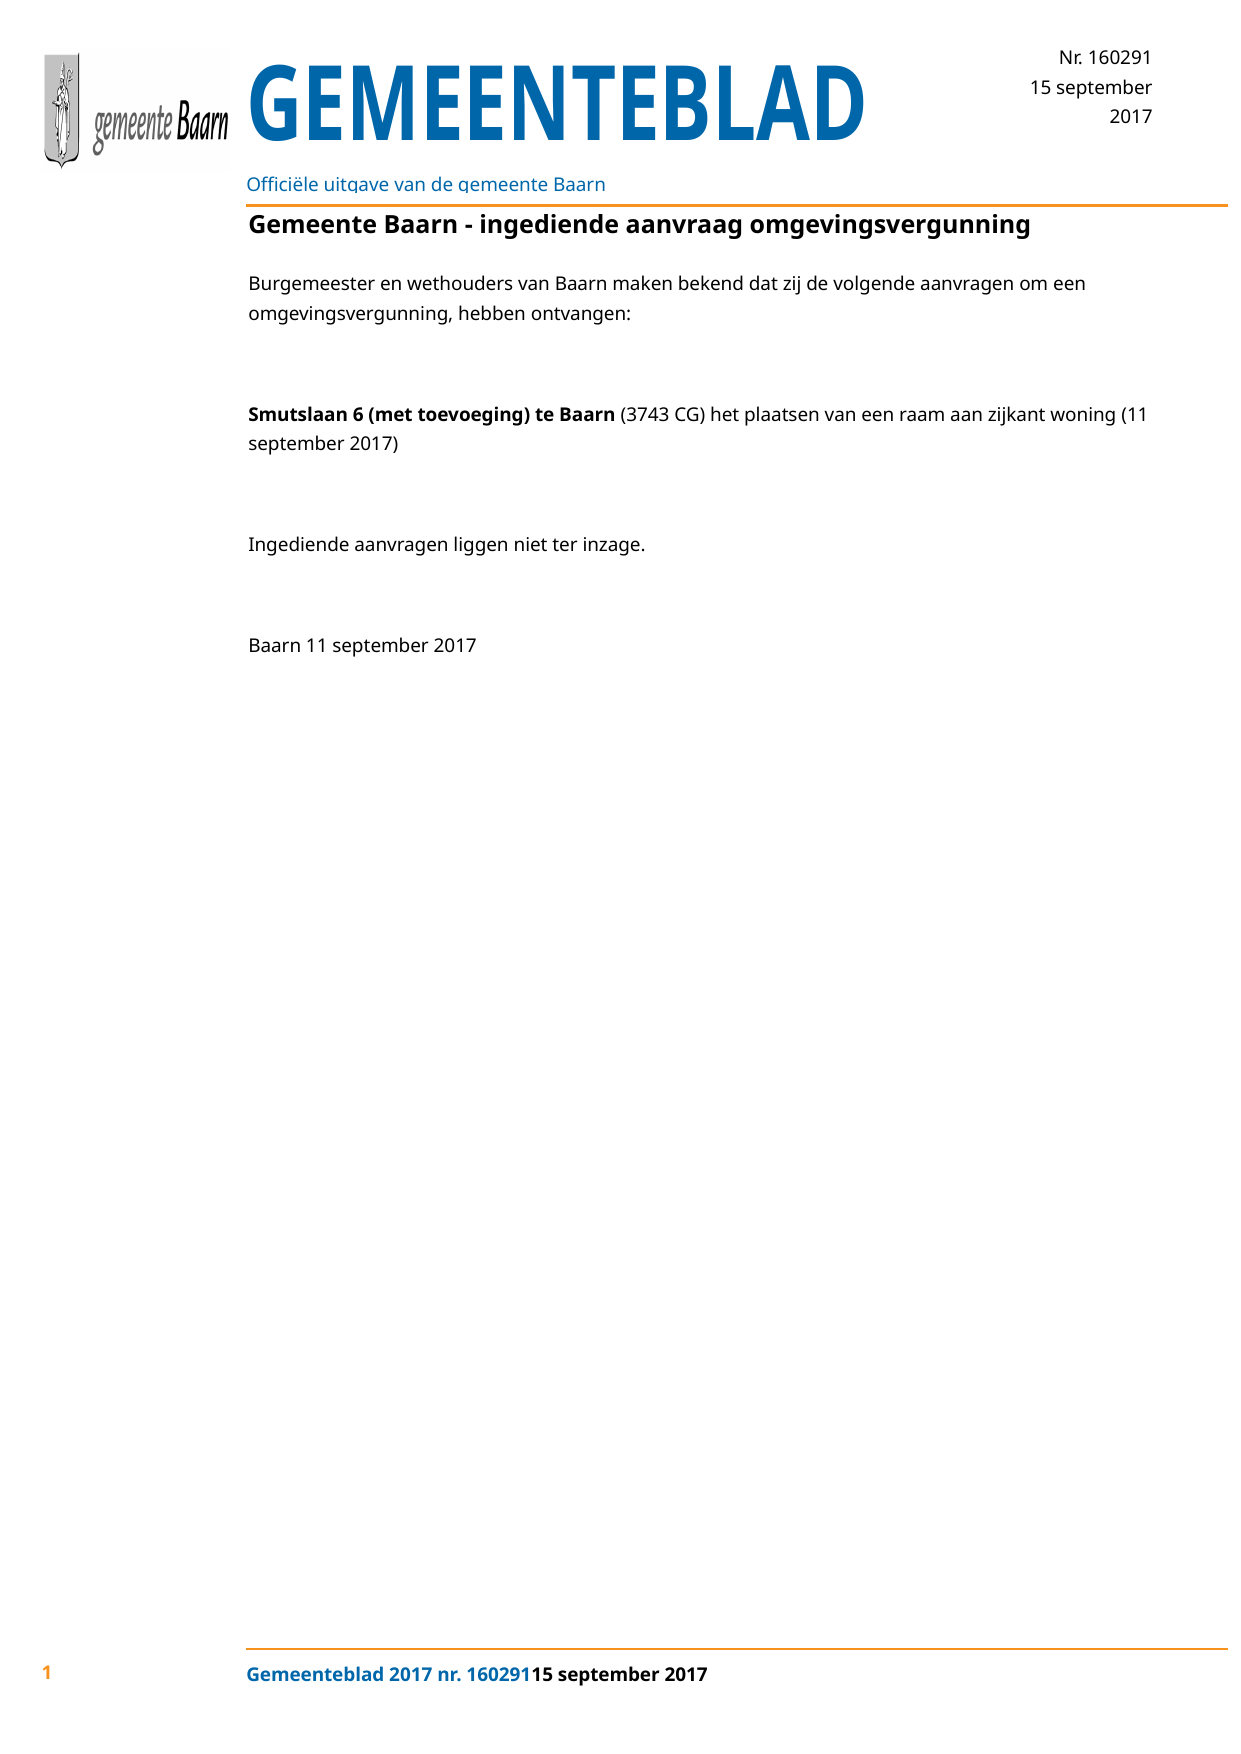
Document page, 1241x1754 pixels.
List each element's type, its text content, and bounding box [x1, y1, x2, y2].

text Gemeente Baarn - ingediende aanvraag omgevingsvergunning [248, 207, 1152, 241]
text Burgemeester en wethouders van Baarn maken bekend dat zij de volgende aanvragen om een omgevingsvergunning, hebben ontvangen: [248, 270, 1152, 326]
picture [41, 47, 231, 172]
text Smutslaan 6 (met toevoeging) te Baarn (3743 CG) het plaatsen van een raam aan zijkant woning (11 september 2017) [248, 401, 1152, 456]
text Baarn 11 september 2017 [248, 632, 1152, 658]
text Ingediende aanvragen liggen niet ter inzage. [248, 531, 1152, 557]
